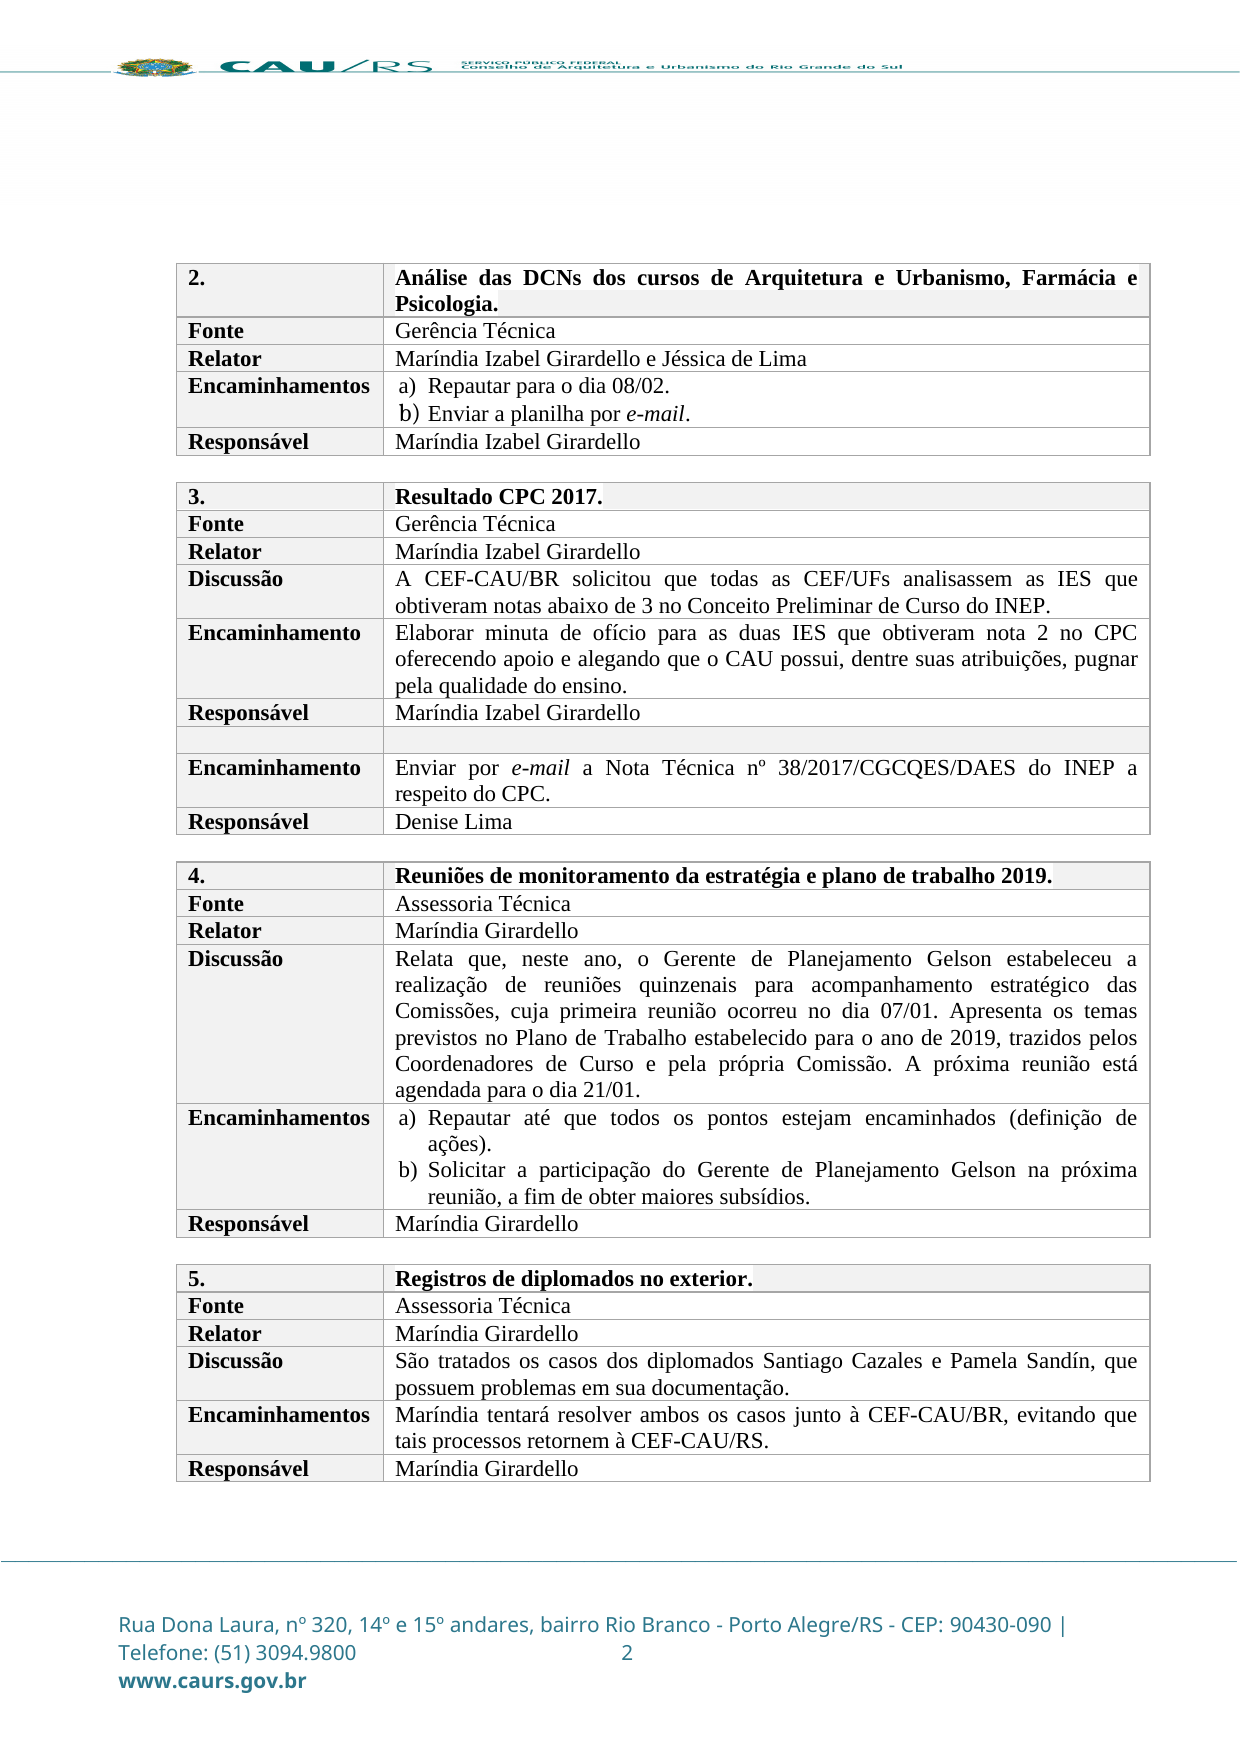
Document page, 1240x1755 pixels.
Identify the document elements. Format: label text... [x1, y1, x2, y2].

table_cell Maríndia Girardello [384, 1210, 1149, 1237]
table_cell Relator [177, 345, 383, 371]
table_cell Encaminhamentos [177, 1401, 383, 1454]
table_cell Maríndia Girardello [384, 917, 1149, 944]
table_cell Repautar para o dia 08/02. Enviar a planilha por e-mail. [384, 372, 1149, 427]
table_cell Maríndia Izabel Girardello [384, 538, 1149, 564]
table_cell [384, 727, 1149, 753]
table_header Análise das DCNs dos cursos de Arquitetura e Urbanismo, Farmácia e Psicologia. [384, 264, 1149, 316]
table_cell Maríndia tentará resolver ambos os casos junto à CEF-CAU/BR, evitando que tais processos retornem à CEF-CAU/RS. [384, 1401, 1149, 1454]
table_cell Encaminhamento [177, 619, 383, 698]
table_cell Maríndia Izabel Girardello [384, 428, 1149, 455]
table_cell Encaminhamentos [177, 1104, 383, 1209]
table_cell Relator [177, 1320, 383, 1346]
table_cell Responsável [177, 808, 383, 834]
table_cell Relata que, neste ano, o Gerente de Planejamento Gelson estabeleceu a realização de reuniões quinzenais para acompanhamento estratégico das Comissões, cuja primeira reunião ocorreu no dia 07/01. Apresenta os temas previstos no Plano de Trabalho estabelecido para o ano de 2019, trazidos pelos Coordenadores de Curso e pela própria Comissão. A próxima reunião está agendada para o dia 21/01. [384, 945, 1149, 1103]
table_cell Gerência Técnica [384, 318, 1149, 344]
table_cell Relator [177, 917, 383, 944]
table_cell Maríndia Girardello [384, 1455, 1149, 1481]
table_cell Encaminhamento [177, 754, 383, 807]
table_cell Responsável [177, 1210, 383, 1237]
table_cell Responsável [177, 428, 383, 455]
table_cell A CEF-CAU/BR solicitou que todas as CEF/UFs analisassem as IES que obtiveram notas abaixo de 3 no Conceito Preliminar de Curso do INEP. [384, 565, 1149, 618]
table_cell Fonte [177, 1293, 383, 1319]
table_cell Fonte [177, 511, 383, 537]
table_header 4. [177, 863, 383, 889]
table_cell Gerência Técnica [384, 511, 1149, 537]
table_cell Maríndia Izabel Girardello e Jéssica de Lima [384, 345, 1149, 371]
table_cell São tratados os casos dos diplomados Santiago Cazales e Pamela Sandín, que possuem problemas em sua documentação. [384, 1347, 1149, 1400]
table_cell Denise Lima [384, 808, 1149, 834]
table_cell Encaminhamentos [177, 372, 383, 427]
table_cell Fonte [177, 318, 383, 344]
table_header 3. [177, 483, 383, 509]
table_cell Maríndia Izabel Girardello [384, 699, 1149, 726]
table_header Registros de diplomados no exterior. [384, 1265, 1149, 1291]
table_cell Discussão [177, 1347, 383, 1400]
table_cell Assessoria Técnica [384, 890, 1149, 916]
table_cell Discussão [177, 945, 383, 1103]
table_cell [177, 727, 383, 753]
table_cell Enviar por e-mail a Nota Técnica nº 38/2017/CGCQES/DAES do INEP a respeito do CPC. [384, 754, 1149, 807]
table_cell Discussão [177, 565, 383, 618]
table_cell Maríndia Girardello [384, 1320, 1149, 1346]
table_cell Elaborar minuta de ofício para as duas IES que obtiveram nota 2 no CPC oferecendo apoio e alegando que o CAU possui, dentre suas atribuições, pugnar pela qualidade do ensino. [384, 619, 1149, 698]
table_header 2. [177, 264, 383, 316]
table_cell Assessoria Técnica [384, 1293, 1149, 1319]
table_cell Repautar até que todos os pontos estejam encaminhados (definição de ações). Solicitar a participação do Gerente de Planejamento Gelson na próxima reunião, a fim de obter maiores subsídios. [384, 1104, 1149, 1209]
table_header 5. [177, 1265, 383, 1291]
table_cell Responsável [177, 1455, 383, 1481]
table_cell Relator [177, 538, 383, 564]
table_header Resultado CPC 2017. [384, 483, 1149, 509]
table_cell Responsável [177, 699, 383, 726]
table_header Reuniões de monitoramento da estratégia e plano de trabalho 2019. [384, 863, 1149, 889]
table_cell Fonte [177, 890, 383, 916]
